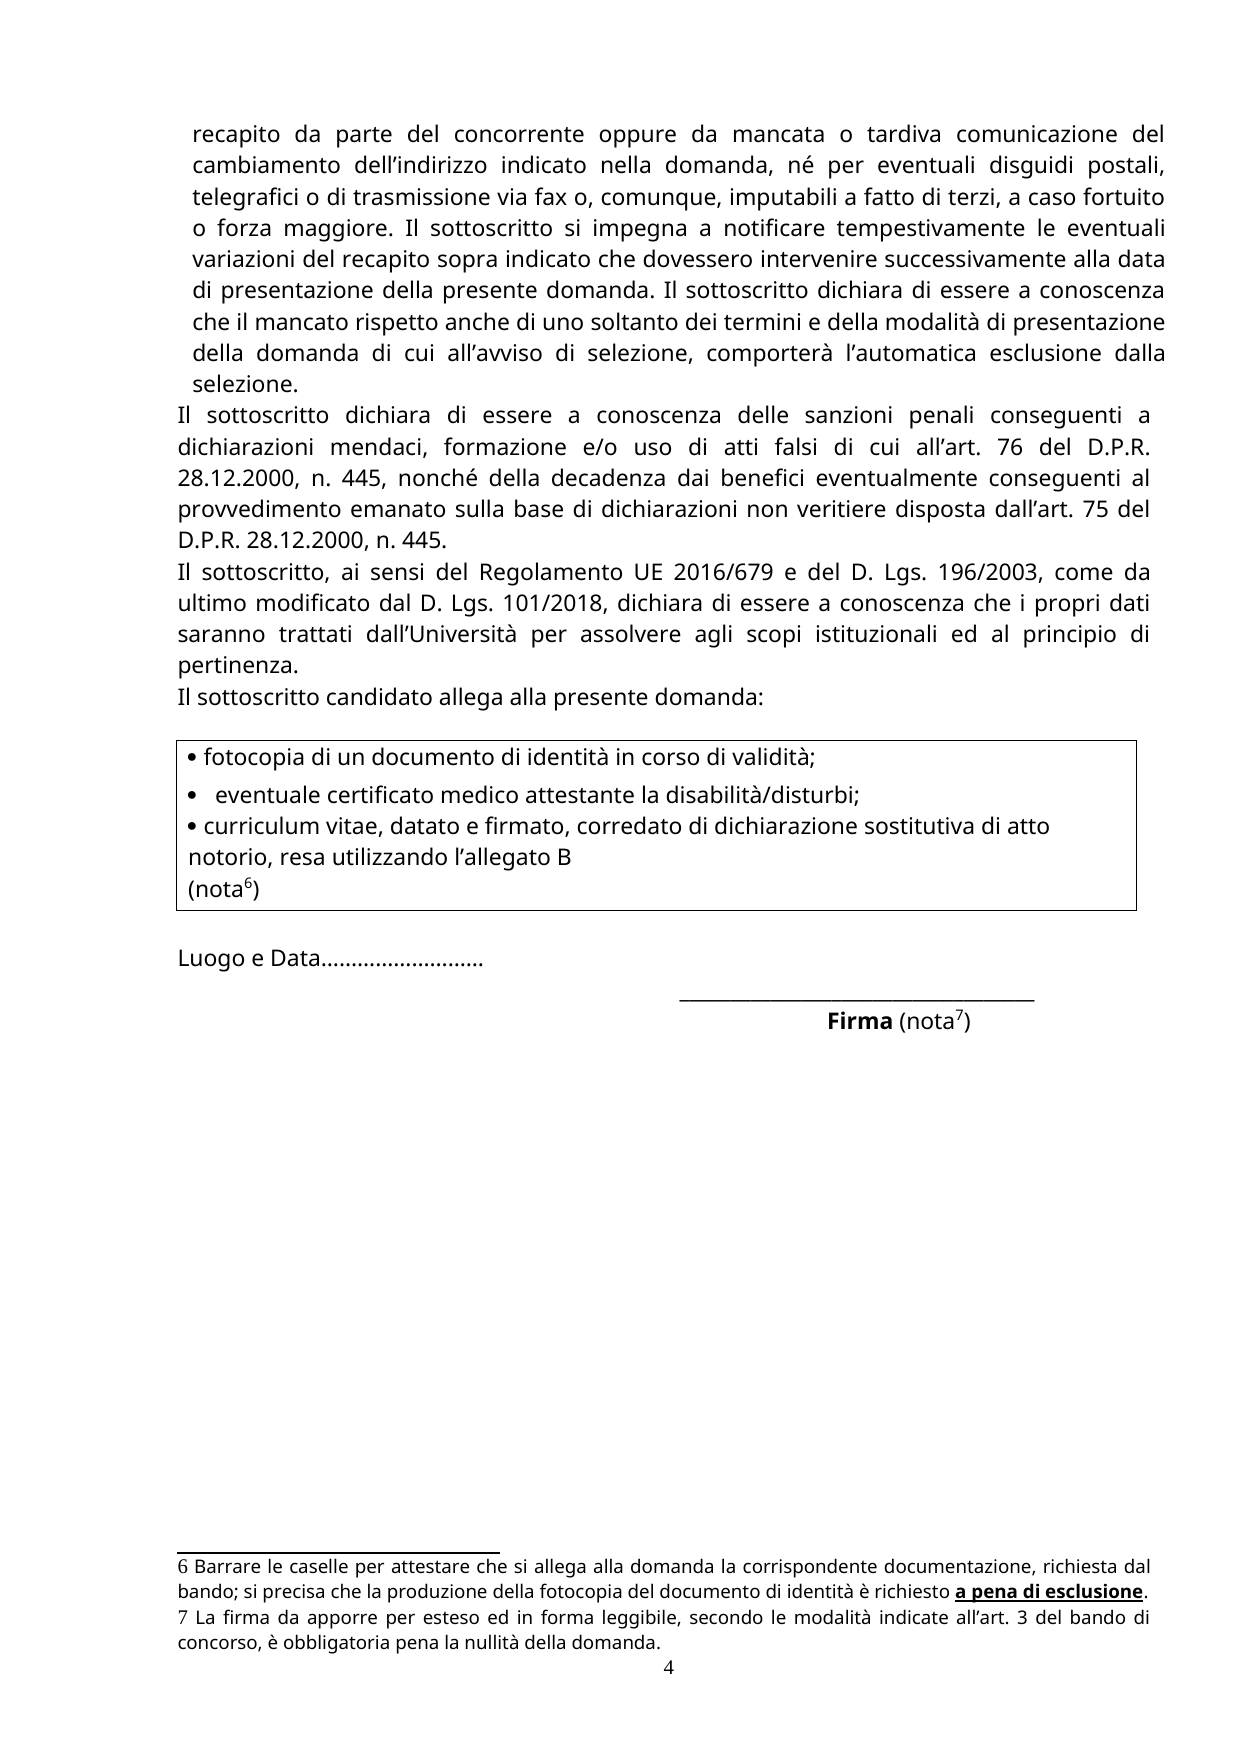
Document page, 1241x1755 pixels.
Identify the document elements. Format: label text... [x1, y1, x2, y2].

text Firma (nota) [177, 1005, 1122, 1036]
text Il sottoscritto, ai sensi del Regolamento UE 2016/679 e del D. Lgs. 196/2003, come da ultimo modificato dal D. Lgs. 101/2018, dichiara di essere a conoscenza che i propri dati saranno trattati dall’Università per assolvere agli scopi istituzionali ed al principio di pertinenza. [177, 556, 1152, 681]
text Il sottoscritto candidato allega alla presente domanda: [177, 681, 1152, 712]
table_header  fotocopia di un documento di identità in corso di validità;  eventuale certificato medico attestante la disabilità/disturbi;  curriculum vitae, datato e firmato, corredato di dichiarazione sostitutiva di atto notorio, resa utilizzando l’allegato B (nota) [177, 741, 1136, 910]
text ___________________________________ [177, 974, 1122, 1005]
text Luogo e Data……………………… [177, 942, 1122, 974]
text Il sottoscritto dichiara di essere a conoscenza delle sanzioni penali conseguenti a dichiarazioni mendaci, formazione e/o uso di atti falsi di cui all’art. 76 del D.P.R. 28.12.2000, n. 445, nonché della decadenza dai benefici eventualmente conseguenti al provvedimento emanato sulla base di dichiarazioni non veritiere disposta dall’art. 75 del D.P.R. 28.12.2000, n. 445. [177, 399, 1152, 556]
text La firma da apporre per esteso ed in forma leggibile, secondo le modalità indicate all’art. 3 del bando di concorso, è obbligatoria pena la nullità della domanda. [177, 1604, 1152, 1655]
text Il sottoscritto dichiara, inoltre, di essere a conoscenza che l’Amministrazione non assume responsabilità per la dispersione di comunicazioni dipendente da inesatta indicazione del recapito da parte del concorrente oppure da mancata o tardiva comunicazione del cambiamento dell’indirizzo indicato nella domanda, né per eventuali disguidi postali, telegrafici o di trasmissione via fax o, comunque, imputabili a fatto di terzi, a caso fortuito o forza maggiore. Il sottoscritto si impegna a notificare tempestivamente le eventuali variazioni del recapito sopra indicato che dovessero intervenire successivamente alla data di presentazione della presente domanda. Il sottoscritto dichiara di essere a conoscenza che il mancato rispetto anche di uno soltanto dei termini e della modalità di presentazione della domanda di cui all’avviso di selezione, comporterà l’automatica esclusione dalla selezione. [177, 118, 1152, 399]
